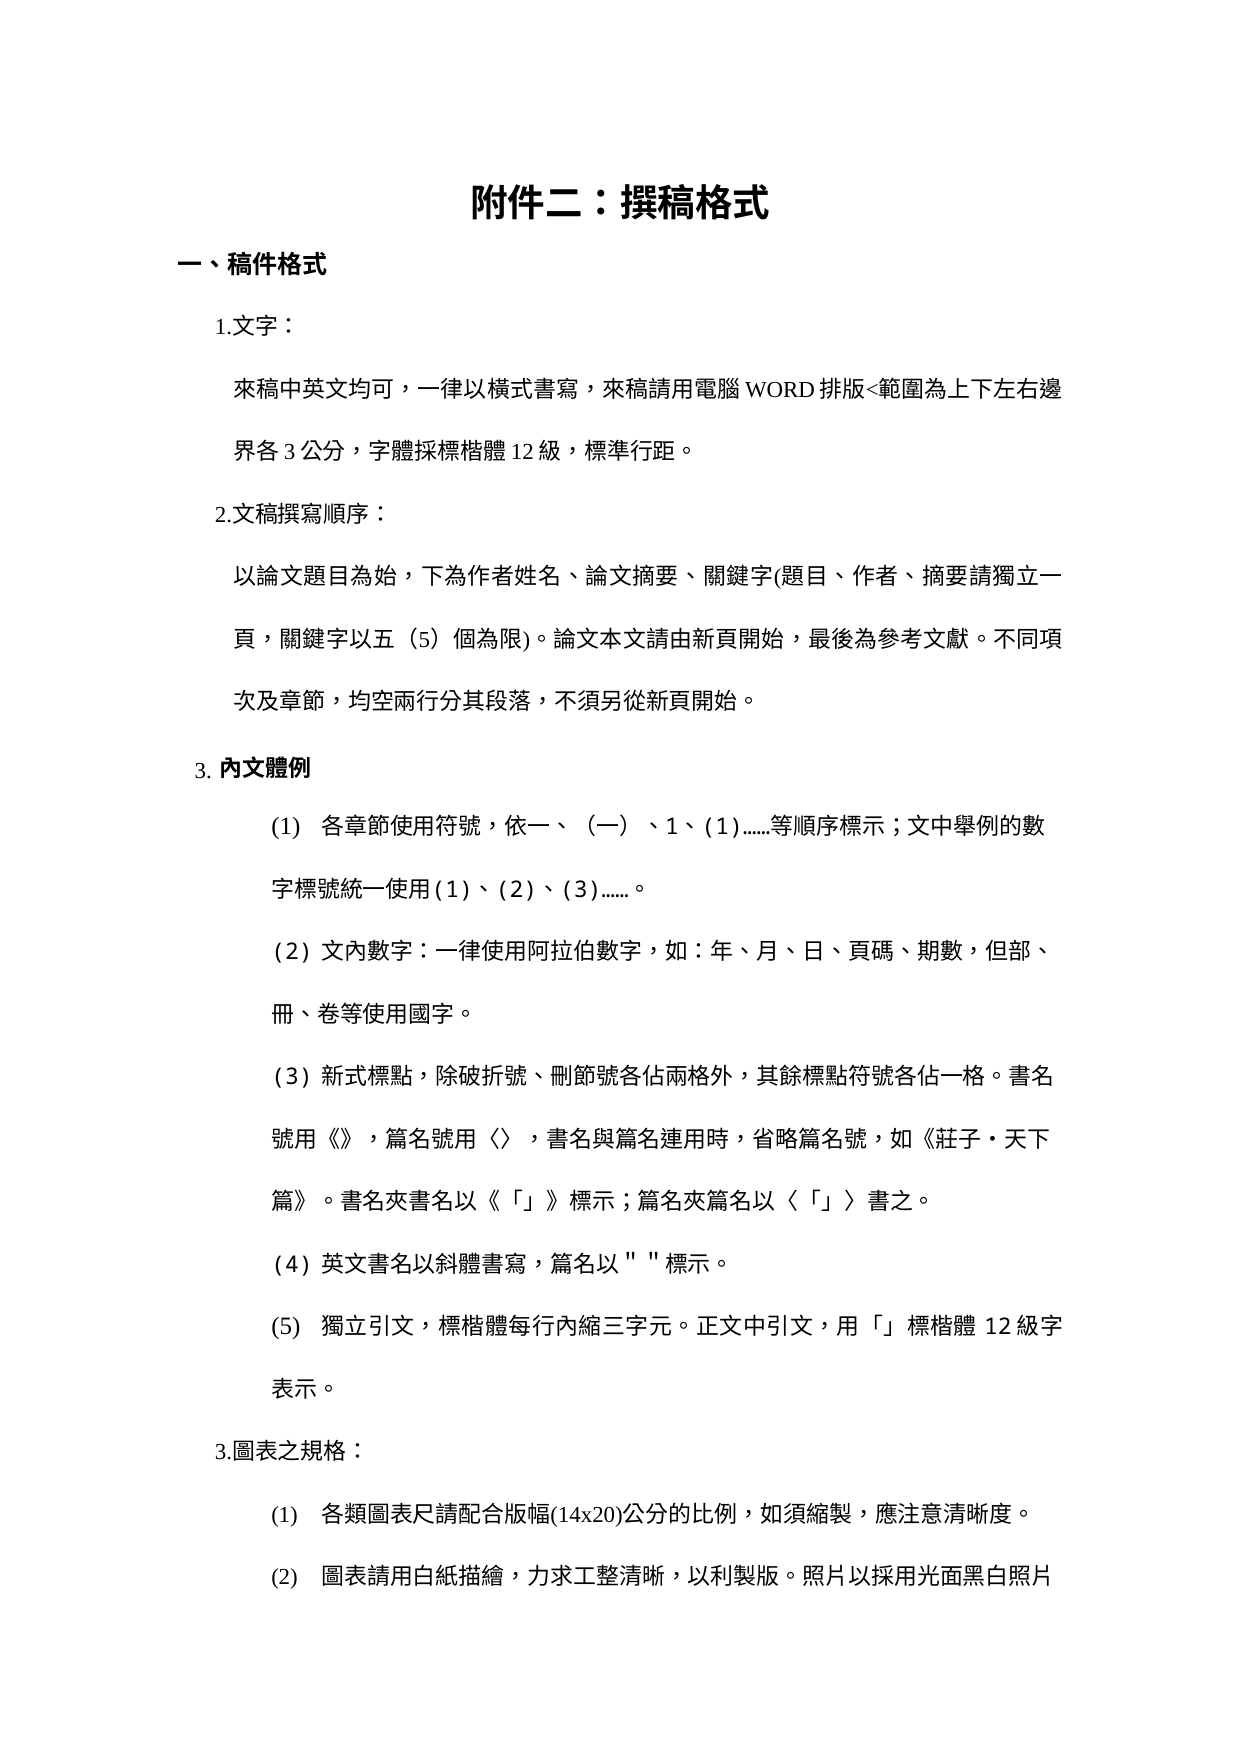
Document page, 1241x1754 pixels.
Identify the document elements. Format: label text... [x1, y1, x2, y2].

text 3. 內文體例 [177, 721, 1063, 783]
list 各類圖表尺請配合版幅(14x20)公分的比例，如須縮製，應注意清晰度。 [271, 1471, 1063, 1533]
list 英文書名以斜體書寫，篇名以＂＂標示。 [271, 1221, 1063, 1283]
text 1.文字： [177, 283, 1063, 346]
text 2.文稿撰寫順序： [177, 471, 1063, 533]
list 圖表請用白紙描繪，力求工整清晰，以利製版。照片以採用光面黑白照片 [271, 1533, 1063, 1596]
text 附件二：撰稿格式 [177, 158, 1063, 221]
list 各章節使用符號，依一、（一）、1、(1)……等順序標示；文中舉例的數字標號統一使用(1)、(2)、(3)……。 [271, 783, 1063, 908]
text 一、稿件格式 [177, 221, 1063, 283]
list 獨立引文，標楷體每行內縮三字元。正文中引文，用「」標楷體12級字表示。 [271, 1283, 1063, 1408]
text 3.圖表之規格： [177, 1408, 1063, 1471]
text 來稿中英文均可，一律以橫式書寫，來稿請用電腦WORD排版<範圍為上下左右邊界各3公分，字體採標楷體12級，標準行距。 [233, 346, 1063, 471]
text 以論文題目為始，下為作者姓名、論文摘要、關鍵字(題目、作者、摘要請獨立一頁，關鍵字以五（5）個為限)。論文本文請由新頁開始，最後為參考文獻。不同項次及章節，均空兩行分其段落，不須另從新頁開始。 [233, 533, 1063, 721]
list 新式標點，除破折號、刪節號各佔兩格外，其餘標點符號各佔一格。書名號用《》，篇名號用〈〉，書名與篇名連用時，省略篇名號，如《莊子‧天下篇》。書名夾書名以《「」》標示；篇名夾篇名以〈「」〉書之。 [271, 1033, 1063, 1221]
list 文內數字：一律使用阿拉伯數字，如：年、月、日、頁碼、期數，但部、冊、卷等使用國字。 [271, 908, 1063, 1033]
